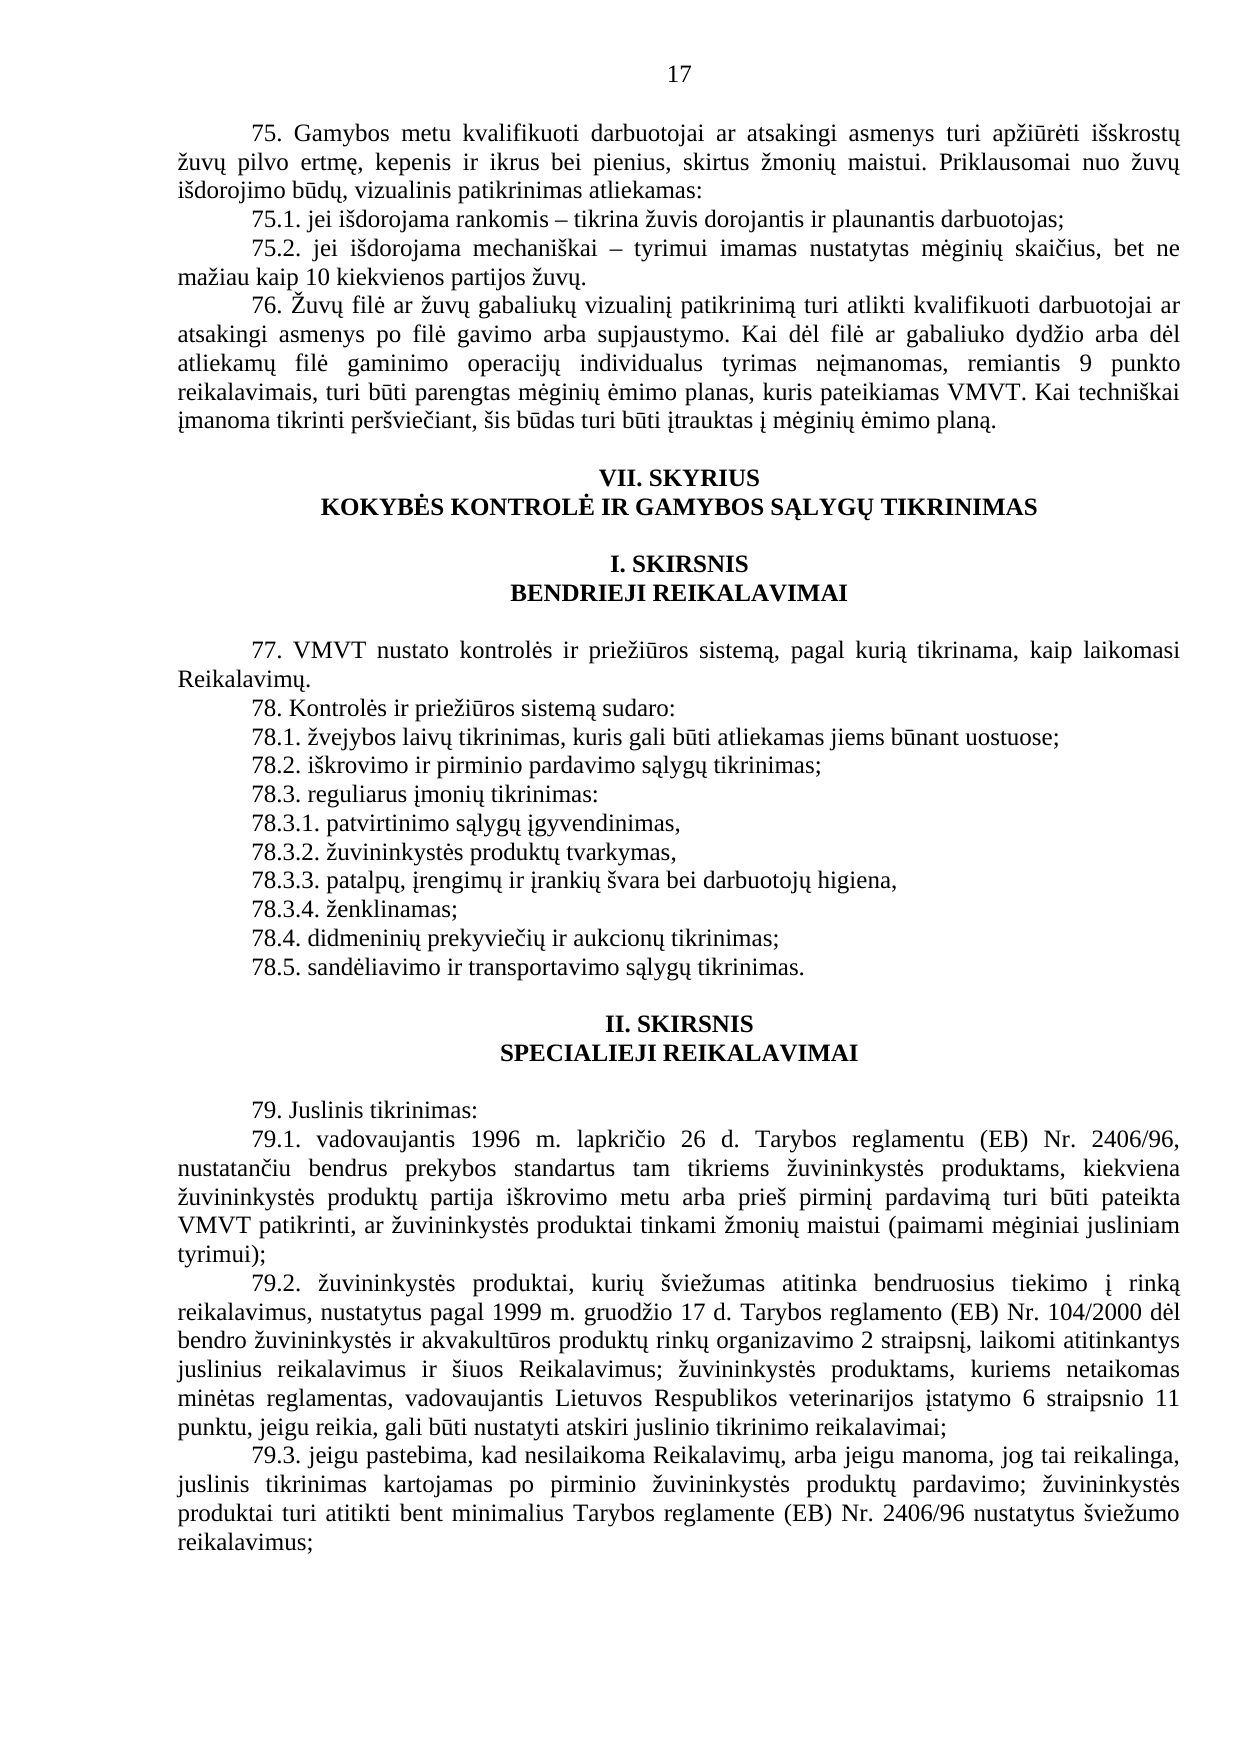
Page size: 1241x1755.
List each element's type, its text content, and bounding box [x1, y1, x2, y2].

text BENDRIEJI REIKALAVIMAI [177, 578, 1181, 607]
text 78.4. didmeninių prekyviečių ir aukcionų tikrinimas; [177, 923, 1181, 952]
text 77. VMVT nustato kontrolės ir priežiūros sistemą, pagal kurią tikrinama, kaip laikomasi Reikalavimų. [177, 636, 1181, 693]
text VII. SKYRIUS [177, 463, 1181, 492]
text KOKYBĖS KONTROLĖ IR GAMYBOS SĄLYGŲ TIKRINIMAS [177, 492, 1181, 521]
text 78.3.2. žuvininkystės produktų tvarkymas, [177, 837, 1181, 866]
text 78.3.1. patvirtinimo sąlygų įgyvendinimas, [177, 808, 1181, 837]
text SPECIALIEJI REIKALAVIMAI [177, 1038, 1181, 1067]
text 78.1. žvejybos laivų tikrinimas, kuris gali būti atliekamas jiems būnant uostuose; [177, 722, 1181, 751]
text 75. Gamybos metu kvalifikuoti darbuotojai ar atsakingi asmenys turi apžiūrėti išskrostų žuvų pilvo ertmę, kepenis ir ikrus bei pienius, skirtus žmonių maistui. Priklausomai nuo žuvų išdorojimo būdų, vizualinis patikrinimas atliekamas: [177, 118, 1181, 204]
text 79.3. jeigu pastebima, kad nesilaikoma Reikalavimų, arba jeigu manoma, jog tai reikalinga, juslinis tikrinimas kartojamas po pirminio žuvininkystės produktų pardavimo; žuvininkystės produktai turi atitikti bent minimalius Tarybos reglamente (EB) Nr. 2406/96 nustatytus šviežumo reikalavimus; [177, 1441, 1181, 1556]
text 78.3.3. patalpų, įrengimų ir įrankių švara bei darbuotojų higiena, [177, 866, 1181, 894]
text 79.1. vadovaujantis 1996 m. lapkričio 26 d. Tarybos reglamentu (EB) Nr. 2406/96, nustatančiu bendrus prekybos standartus tam tikriems žuvininkystės produktams, kiekviena žuvininkystės produktų partija iškrovimo metu arba prieš pirminį pardavimą turi būti pateikta VMVT patikrinti, ar žuvininkystės produktai tinkami žmonių maistui (paimami mėginiai jusliniam tyrimui); [177, 1124, 1181, 1268]
text 78.2. iškrovimo ir pirminio pardavimo sąlygų tikrinimas; [177, 751, 1181, 779]
text 75.2. jei išdorojama mechaniškai – tyrimui imamas nustatytas mėginių skaičius, bet ne mažiau kaip 10 kiekvienos partijos žuvų. [177, 233, 1181, 291]
text 78.3.4. ženklinamas; [177, 894, 1181, 923]
text II. SKIRSNIS [177, 1009, 1181, 1038]
text I. SKIRSNIS [177, 549, 1181, 578]
text 75.1. jei išdorojama rankomis – tikrina žuvis dorojantis ir plaunantis darbuotojas; [177, 204, 1181, 233]
text 78.3. reguliarus įmonių tikrinimas: [177, 779, 1181, 808]
text 79.2. žuvininkystės produktai, kurių šviežumas atitinka bendruosius tiekimo į rinką reikalavimus, nustatytus pagal 1999 m. gruodžio 17 d. Tarybos reglamento (EB) Nr. 104/2000 dėl bendro žuvininkystės ir akvakultūros produktų rinkų organizavimo 2 straipsnį, laikomi atitinkantys juslinius reikalavimus ir šiuos Reikalavimus; žuvininkystės produktams, kuriems netaikomas minėtas reglamentas, vadovaujantis Lietuvos Respublikos veterinarijos įstatymo 6 straipsnio 11 punktu, jeigu reikia, gali būti nustatyti atskiri juslinio tikrinimo reikalavimai; [177, 1268, 1181, 1441]
text 78. Kontrolės ir priežiūros sistemą sudaro: [177, 693, 1181, 722]
text 78.5. sandėliavimo ir transportavimo sąlygų tikrinimas. [177, 952, 1181, 981]
text 76. Žuvų filė ar žuvų gabaliukų vizualinį patikrinimą turi atlikti kvalifikuoti darbuotojai ar atsakingi asmenys po filė gavimo arba supjaustymo. Kai dėl filė ar gabaliuko dydžio arba dėl atliekamų filė gaminimo operacijų individualus tyrimas neįmanomas, remiantis 9 punkto reikalavimais, turi būti parengtas mėginių ėmimo planas, kuris pateikiamas VMVT. Kai techniškai įmanoma tikrinti peršviečiant, šis būdas turi būti įtrauktas į mėginių ėmimo planą. [177, 291, 1181, 434]
text 79. Juslinis tikrinimas: [177, 1096, 1181, 1124]
